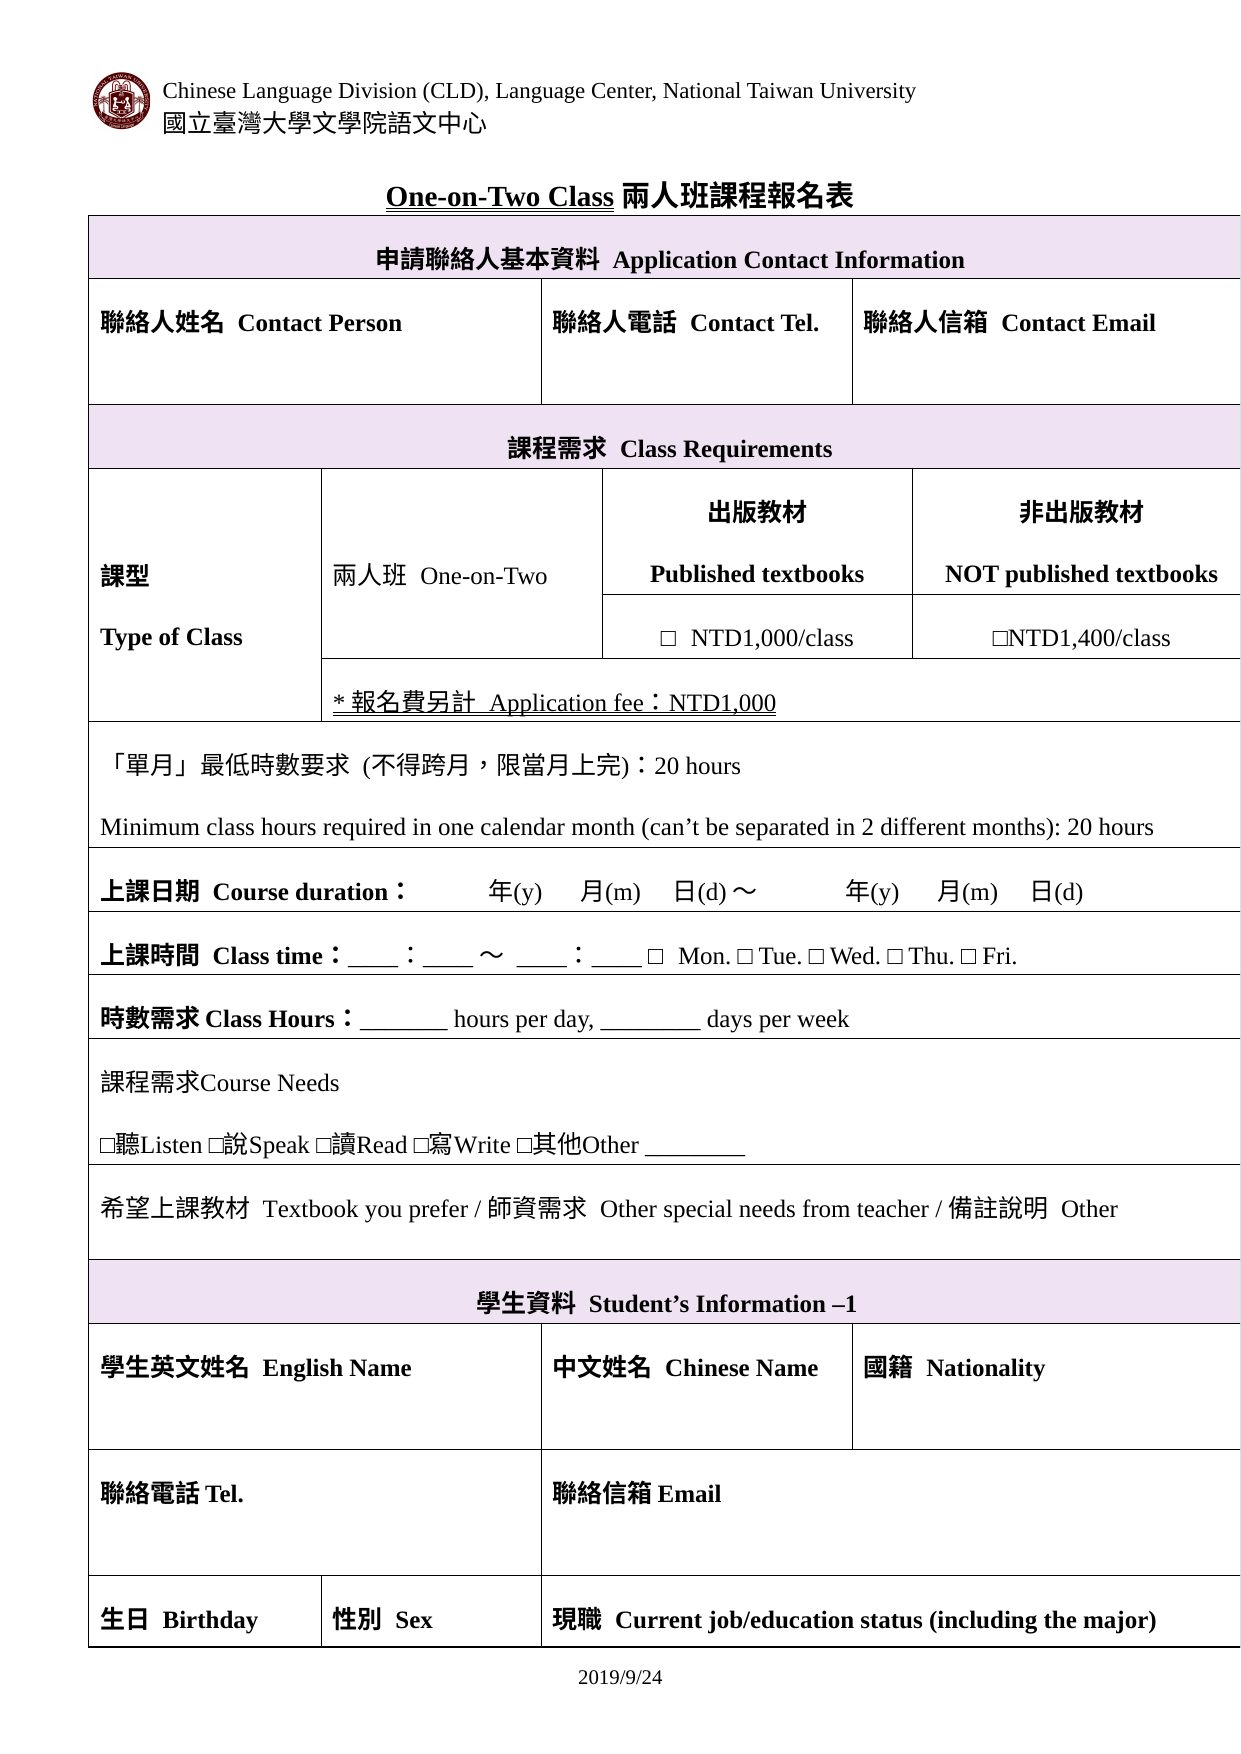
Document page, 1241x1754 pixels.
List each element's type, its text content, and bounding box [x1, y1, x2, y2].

table_cell 性別 Sex [322, 1576, 541, 1646]
table_cell 課程需求 Class Requirements [89, 405, 1240, 468]
table_cell 聯絡電話Tel. [89, 1450, 541, 1575]
table_cell * 報名費另計 Application fee：NTD1,000 [322, 659, 1240, 721]
table_cell 上課日期 Course duration： 年(y) 月(m) 日(d) ～ 年(y) 月(m) 日(d) [89, 848, 1240, 911]
table_cell 聯絡信箱Email [542, 1450, 1240, 1575]
table_cell 生日 Birthday [89, 1576, 321, 1646]
table_cell 希望上課教材 Textbook you prefer / 師資需求 Other special needs from teacher / 備註說明 Other [89, 1165, 1240, 1259]
table_cell 中文姓名 Chinese Name [542, 1324, 852, 1449]
table_cell 學生資料 Student’s Information –1 [89, 1260, 1240, 1323]
table_cell 課型 Type of Class [89, 469, 321, 721]
table_cell 兩人班 One-on-Two [322, 469, 602, 657]
table_cell 國籍 Nationality [853, 1324, 1240, 1449]
table_cell 時數需求Class Hours：_______ hours per day, ________ days per week [89, 975, 1240, 1038]
table_cell 聯絡人信箱 Contact Email [853, 279, 1240, 404]
table_cell 聯絡人姓名 Contact Person [89, 279, 541, 404]
table_cell 非出版教材 NOT published textbooks [913, 469, 1240, 594]
table_cell □NTD1,400/class [913, 595, 1240, 657]
table_cell □ NTD1,000/class [603, 595, 912, 657]
table_cell 聯絡人電話 Contact Tel. [542, 279, 852, 404]
table_cell 課程需求Course Needs □聽Listen □說Speak □讀Read □寫Write □其他Other ________ [89, 1039, 1240, 1164]
table_cell 「單月」最低時數要求 (不得跨月，限當月上完)：20 hours Minimum class hours required in one calendar month (can’t be separated in 2 different months): 20 hours [89, 722, 1240, 847]
table_cell 學生英文姓名 English Name [89, 1324, 541, 1449]
table_cell 現職 Current job/education status (including the major) [542, 1576, 1240, 1646]
table_header 申請聯絡人基本資料 Application Contact Information [89, 216, 1240, 278]
table_cell 出版教材 Published textbooks [603, 469, 912, 594]
table_cell 上課時間 Class time：____：____ ～ ____：____ □ Mon. □ Tue. □ Wed. □ Thu. □ Fri. [89, 912, 1240, 974]
text One-on-Two Class 兩人班課程報名表 [89, 152, 1152, 215]
